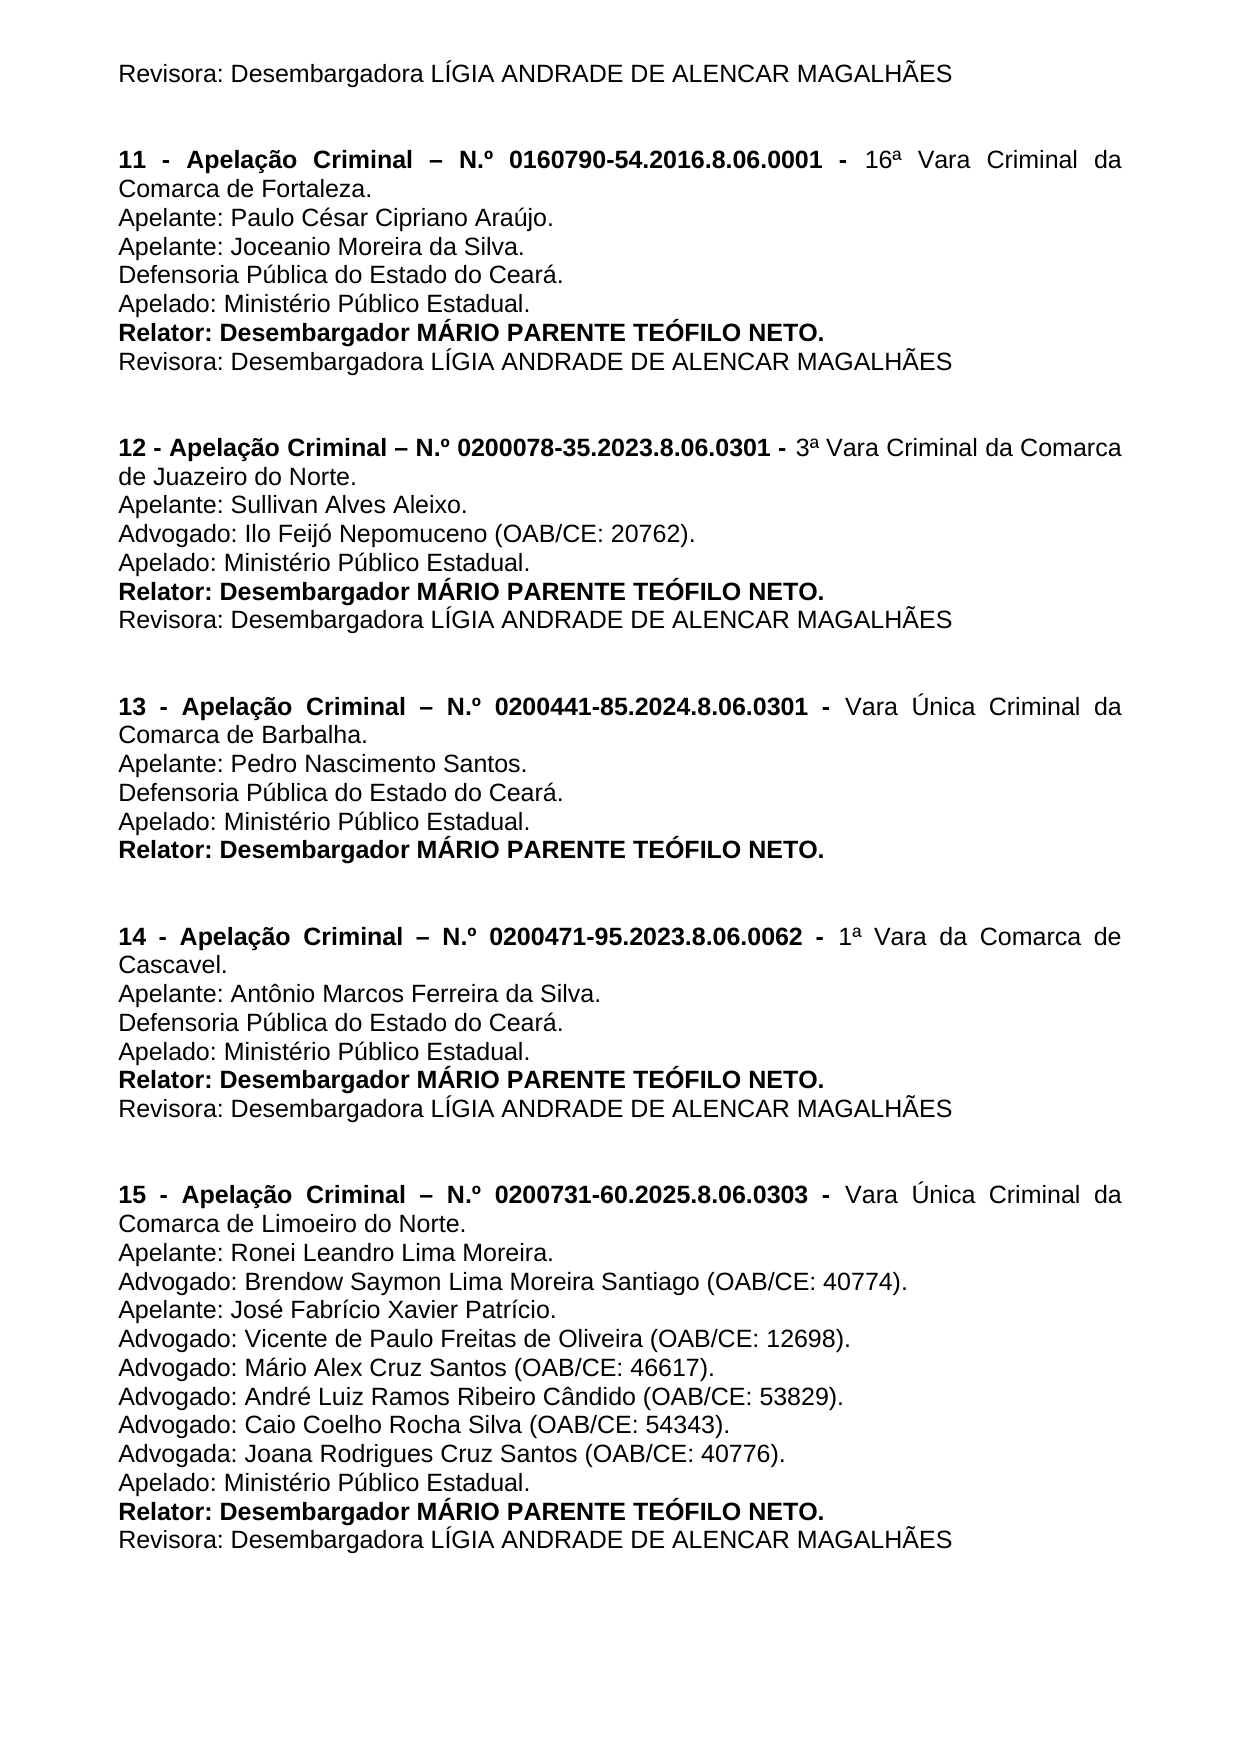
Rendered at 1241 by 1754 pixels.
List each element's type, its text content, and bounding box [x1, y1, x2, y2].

text Revisora: Desembargadora LÍGIA ANDRADE DE ALENCAR MAGALHÃES [118, 605, 1122, 634]
text Defensoria Pública do Estado do Ceará. [118, 260, 1122, 289]
text Apelante: Paulo César Cipriano Araújo. [118, 203, 1122, 232]
text 12 - Apelação Criminal – N.º 0200078-35.2023.8.06.0301 - 3ª Vara Criminal da Comarca de Juazeiro do Norte. [118, 433, 1122, 490]
text Advogada: Joana Rodrigues Cruz Santos (OAB/CE: 40776). [118, 1439, 1122, 1468]
text Apelante: Antônio Marcos Ferreira da Silva. [118, 979, 1122, 1008]
text Relator: Desembargador MÁRIO PARENTE TEÓFILO NETO. [118, 318, 1122, 347]
text Advogado: Brendow Saymon Lima Moreira Santiago (OAB/CE: 40774). [118, 1267, 1122, 1295]
text Revisora: Desembargadora LÍGIA ANDRADE DE ALENCAR MAGALHÃES [118, 1094, 1122, 1123]
text Advogado: Vicente de Paulo Freitas de Oliveira (OAB/CE: 12698). [118, 1324, 1122, 1353]
text Advogado: Mário Alex Cruz Santos (OAB/CE: 46617). [118, 1353, 1122, 1382]
text Apelado: Ministério Público Estadual. [118, 1037, 1122, 1065]
text Revisora: Desembargadora LÍGIA ANDRADE DE ALENCAR MAGALHÃES [118, 1525, 1122, 1554]
text Apelante: Sullivan Alves Aleixo. [118, 490, 1122, 519]
text Revisora: Desembargadora LÍGIA ANDRADE DE ALENCAR MAGALHÃES [118, 347, 1122, 375]
text Apelante: Ronei Leandro Lima Moreira. [118, 1238, 1122, 1267]
text Advogado: Caio Coelho Rocha Silva (OAB/CE: 54343). [118, 1410, 1122, 1439]
text Apelado: Ministério Público Estadual. [118, 289, 1122, 318]
text Relator: Desembargador MÁRIO PARENTE TEÓFILO NETO. [118, 1065, 1122, 1094]
text Advogado: André Luiz Ramos Ribeiro Cândido (OAB/CE: 53829). [118, 1382, 1122, 1410]
text Relator: Desembargador MÁRIO PARENTE TEÓFILO NETO. [118, 1497, 1122, 1525]
text Defensoria Pública do Estado do Ceará. [118, 778, 1122, 807]
text Apelante: Joceanio Moreira da Silva. [118, 232, 1122, 260]
text 15 - Apelação Criminal – N.º 0200731-60.2025.8.06.0303 - Vara Única Criminal da Comarca de Limoeiro do Norte. [118, 1180, 1122, 1238]
text 14 - Apelação Criminal – N.º 0200471-95.2023.8.06.0062 - 1ª Vara da Comarca de Cascavel. [118, 922, 1122, 979]
text Apelante: José Fabrício Xavier Patrício. [118, 1295, 1122, 1324]
text Apelado: Ministério Público Estadual. [118, 807, 1122, 835]
text Apelante: Pedro Nascimento Santos. [118, 749, 1122, 778]
text 11 - Apelação Criminal – N.º 0160790-54.2016.8.06.0001 - 16ª Vara Criminal da Comarca de Fortaleza. [118, 145, 1122, 203]
text Apelado: Ministério Público Estadual. [118, 1468, 1122, 1497]
text Relator: Desembargador MÁRIO PARENTE TEÓFILO NETO. [118, 577, 1122, 605]
text Relator: Desembargador MÁRIO PARENTE TEÓFILO NETO. [118, 835, 1122, 864]
text 13 - Apelação Criminal – N.º 0200441-85.2024.8.06.0301 - Vara Única Criminal da Comarca de Barbalha. [118, 692, 1122, 749]
text Advogado: Ilo Feijó Nepomuceno (OAB/CE: 20762). [118, 519, 1122, 548]
text Defensoria Pública do Estado do Ceará. [118, 1008, 1122, 1037]
text Apelado: Ministério Público Estadual. [118, 548, 1122, 577]
text Revisora: Desembargadora LÍGIA ANDRADE DE ALENCAR MAGALHÃES [118, 59, 1122, 88]
